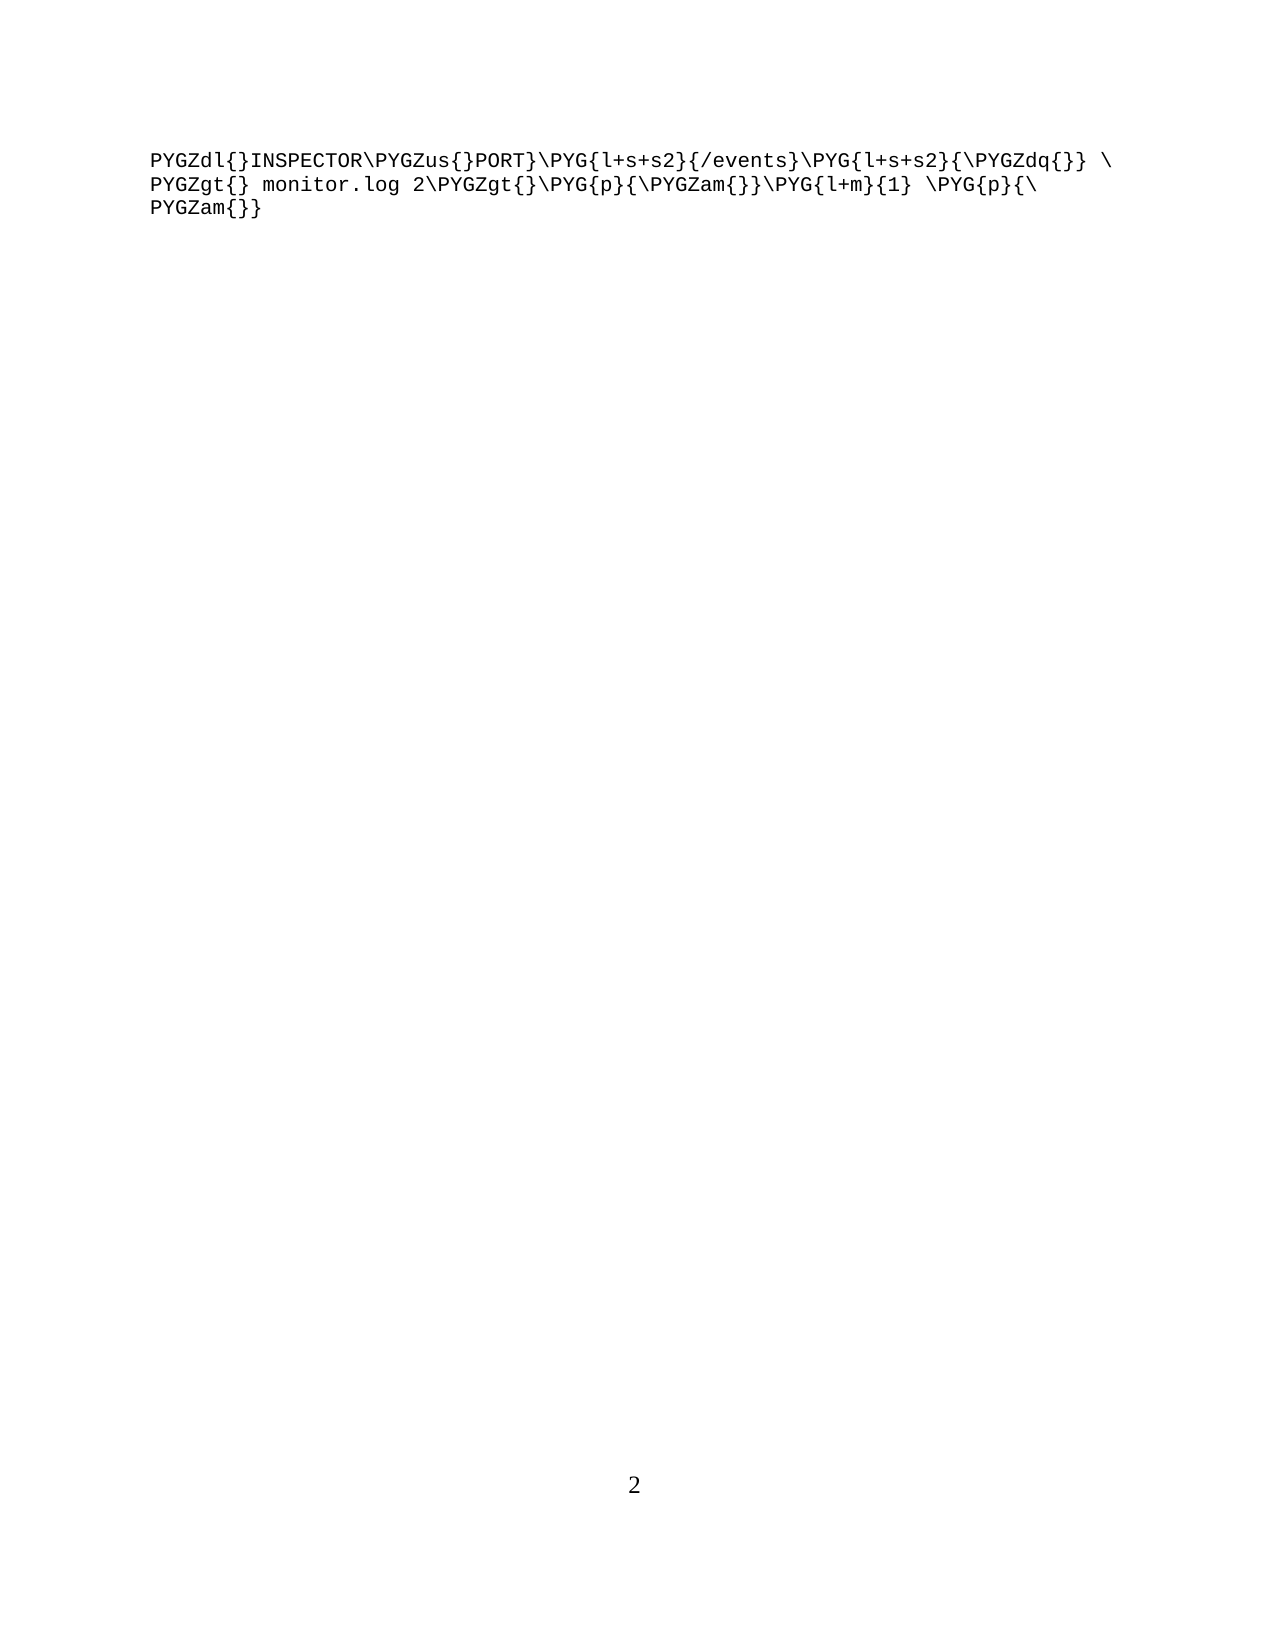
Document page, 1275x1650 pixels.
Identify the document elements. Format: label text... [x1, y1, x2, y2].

text PYGZdl{}INSPECTOR\PYGZus{}PORT}\PYG{l+s+s2}{/events}\PYG{l+s+s2}{\PYGZdq{}} \PYGZgt{} monitor.log 2\PYGZgt{}\PYG{p}{\PYGZam{}}\PYG{l+m}{1} \PYG{p}{\PYGZam{}} [150, 150, 1125, 221]
